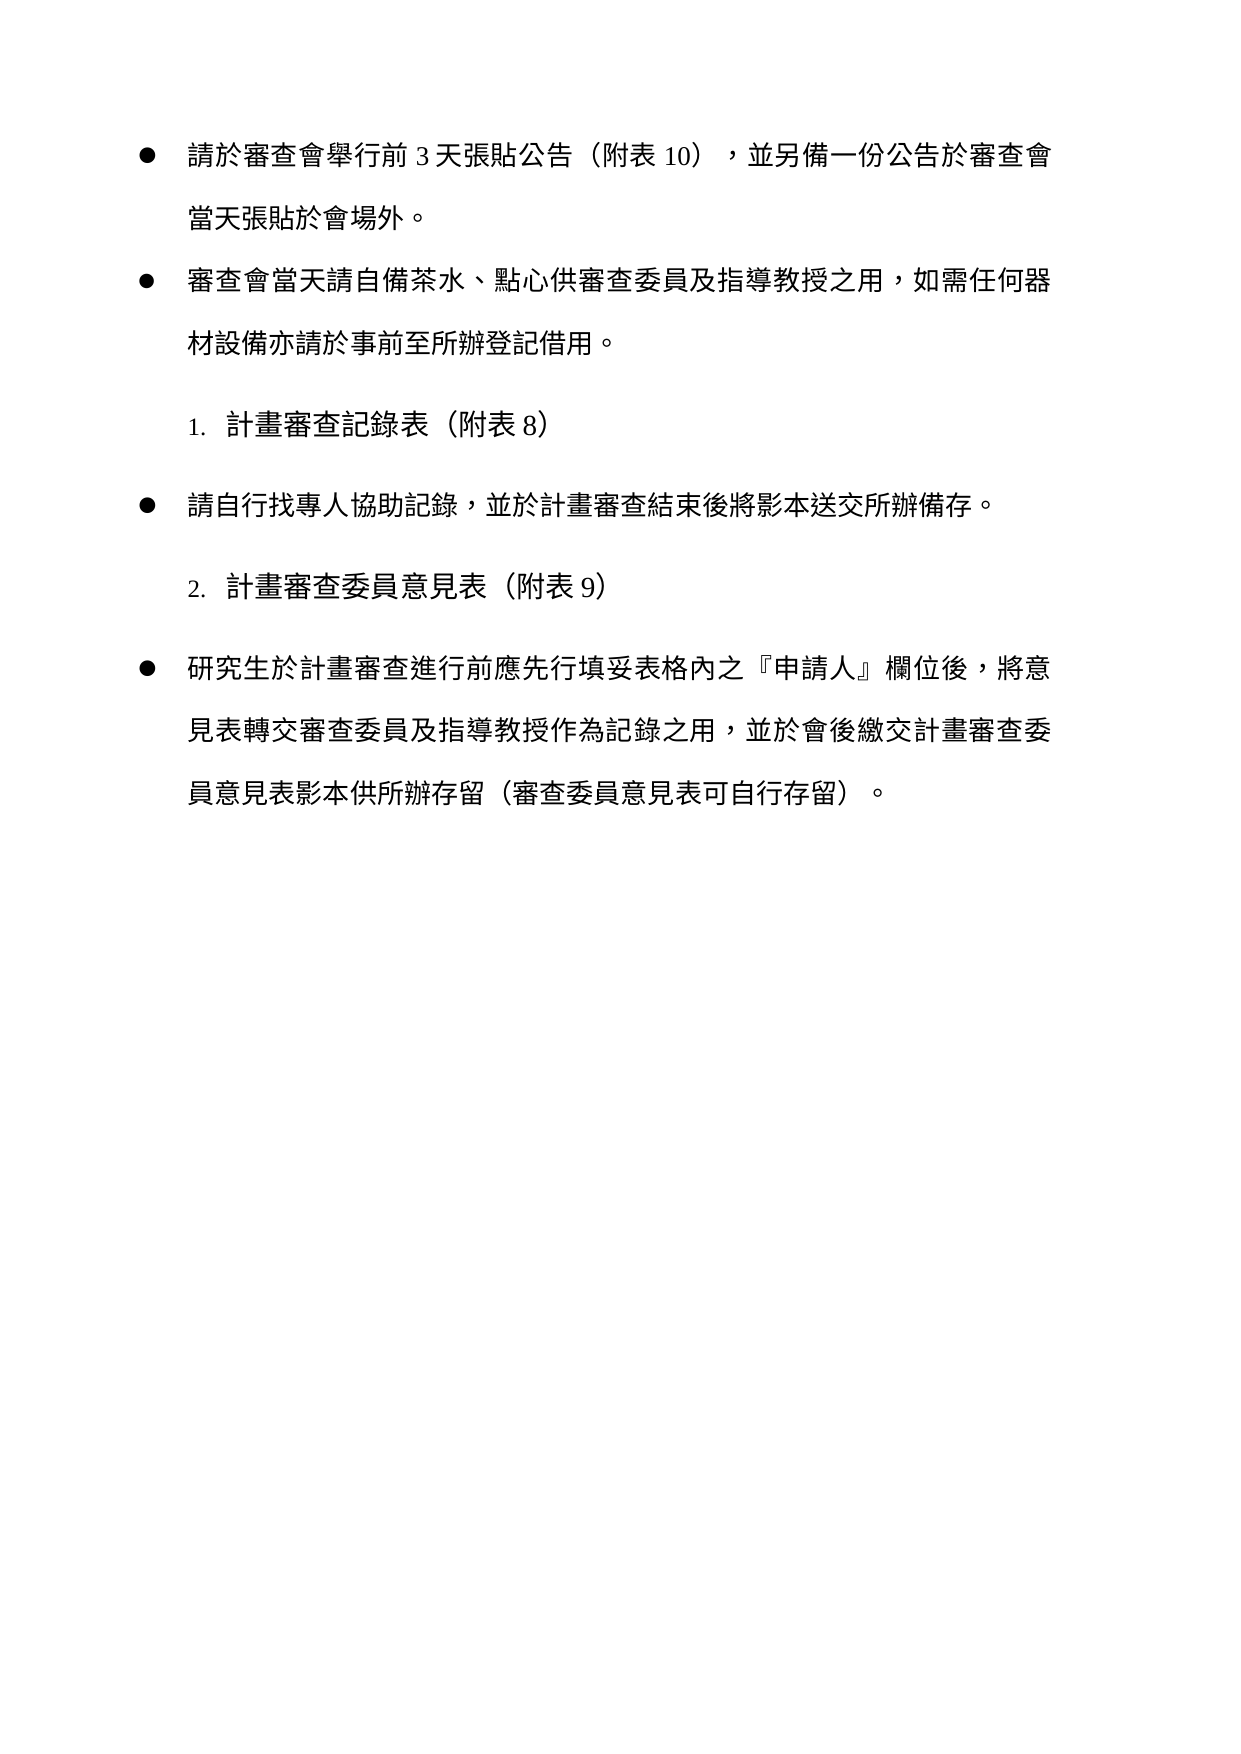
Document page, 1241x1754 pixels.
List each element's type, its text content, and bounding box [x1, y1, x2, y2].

list 計畫審查記錄表（附表8） [187, 381, 1053, 443]
list 研究生於計畫審查進行前應先行填妥表格內之『申請人』欄位後，將意見表轉交審查委員及指導教授作為記錄之用，並於會後繳交計畫審查委員意見表影本供所辦存留（審查委員意見表可自行存留）。 [137, 625, 1053, 812]
list 審查會當天請自備茶水、點心供審查委員及指導教授之用，如需任何器材設備亦請於事前至所辦登記借用。 [137, 237, 1053, 362]
list 請於審查會舉行前3天張貼公告（附表10），並另備一份公告於審查會當天張貼於會場外。 [137, 112, 1053, 237]
list 請自行找專人協助記錄，並於計畫審查結束後將影本送交所辦備存。 [137, 462, 1053, 525]
list 計畫審查委員意見表（附表9） [187, 543, 1053, 606]
